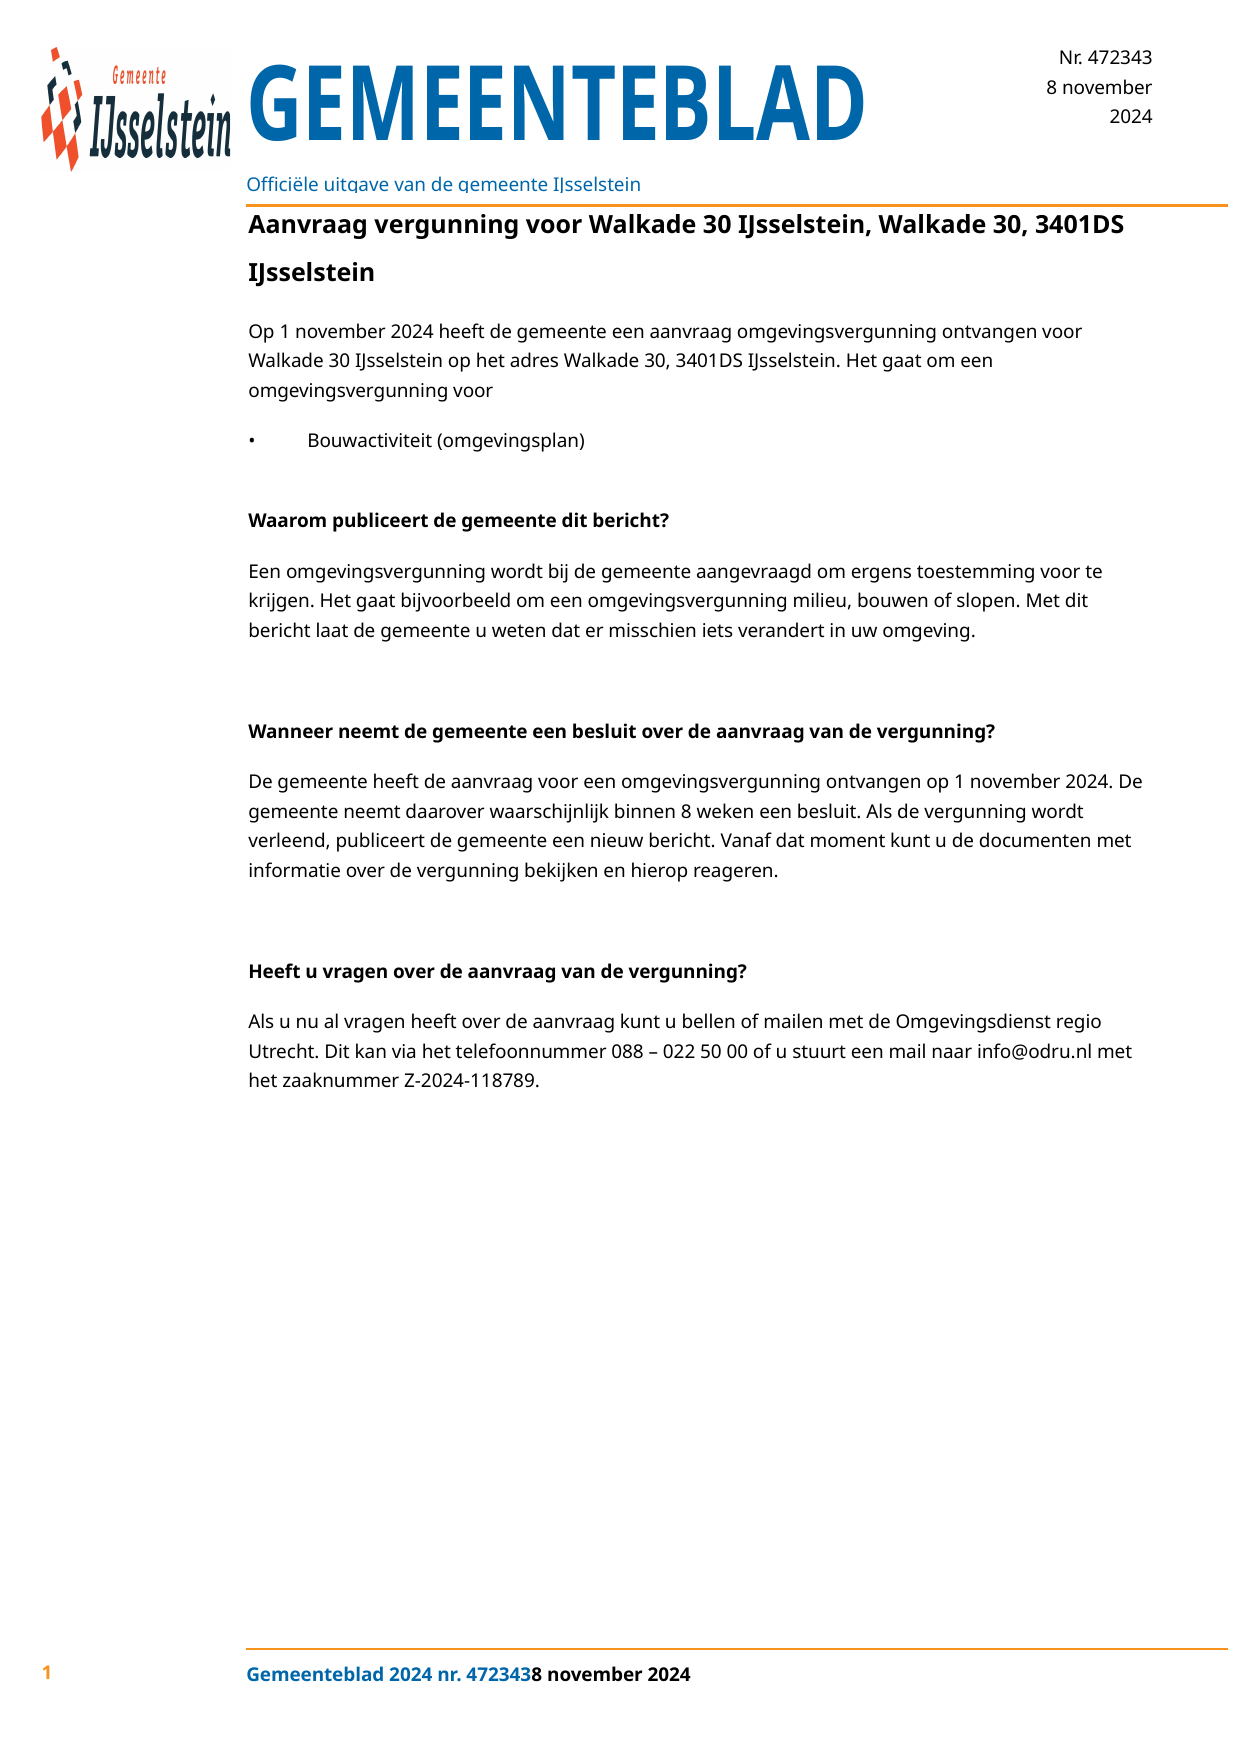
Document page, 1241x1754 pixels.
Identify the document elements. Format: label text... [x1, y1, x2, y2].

text Als u nu al vragen heeft over de aanvraag kunt u bellen of mailen met de Omgevingsdienst regio Utrecht. Dit kan via het telefoonnummer 088 – 022 50 00 of u stuurt een mail naar info@odru.nl met het zaaknummer Z-2024-118789. [248, 1008, 1152, 1093]
text Een omgevingsvergunning wordt bij de gemeente aangevraagd om ergens toestemming voor te krijgen. Het gaat bijvoorbeeld om een omgevingsvergunning milieu, bouwen of slopen. Met dit bericht laat de gemeente u weten dat er misschien iets verandert in uw omgeving. [248, 558, 1152, 643]
text Heeft u vragen over de aanvraag van de vergunning? [248, 958, 1152, 984]
text Wanneer neemt de gemeente een besluit over de aanvraag van de vergunning? [248, 718, 1152, 744]
list Bouwactiviteit (omgevingsplan) [248, 427, 1152, 453]
text Waarom publiceert de gemeente dit bericht? [248, 507, 1152, 533]
text Aanvraag vergunning voor Walkade 30 IJsselstein, Walkade 30, 3401DS IJsselstein [248, 207, 1152, 288]
picture [41, 47, 231, 172]
text De gemeente heeft de aanvraag voor een omgevingsvergunning ontvangen op 1 november 2024. De gemeente neemt daarover waarschijnlijk binnen 8 weken een besluit. Als de vergunning wordt verleend, publiceert de gemeente een nieuw bericht. Vanaf dat moment kunt u de documenten met informatie over de vergunning bekijken en hierop reageren. [248, 768, 1152, 883]
text Op 1 november 2024 heeft de gemeente een aanvraag omgevingsvergunning ontvangen voor Walkade 30 IJsselstein op het adres Walkade 30, 3401DS IJsselstein. Het gaat om een omgevingsvergunning voor [248, 318, 1152, 403]
